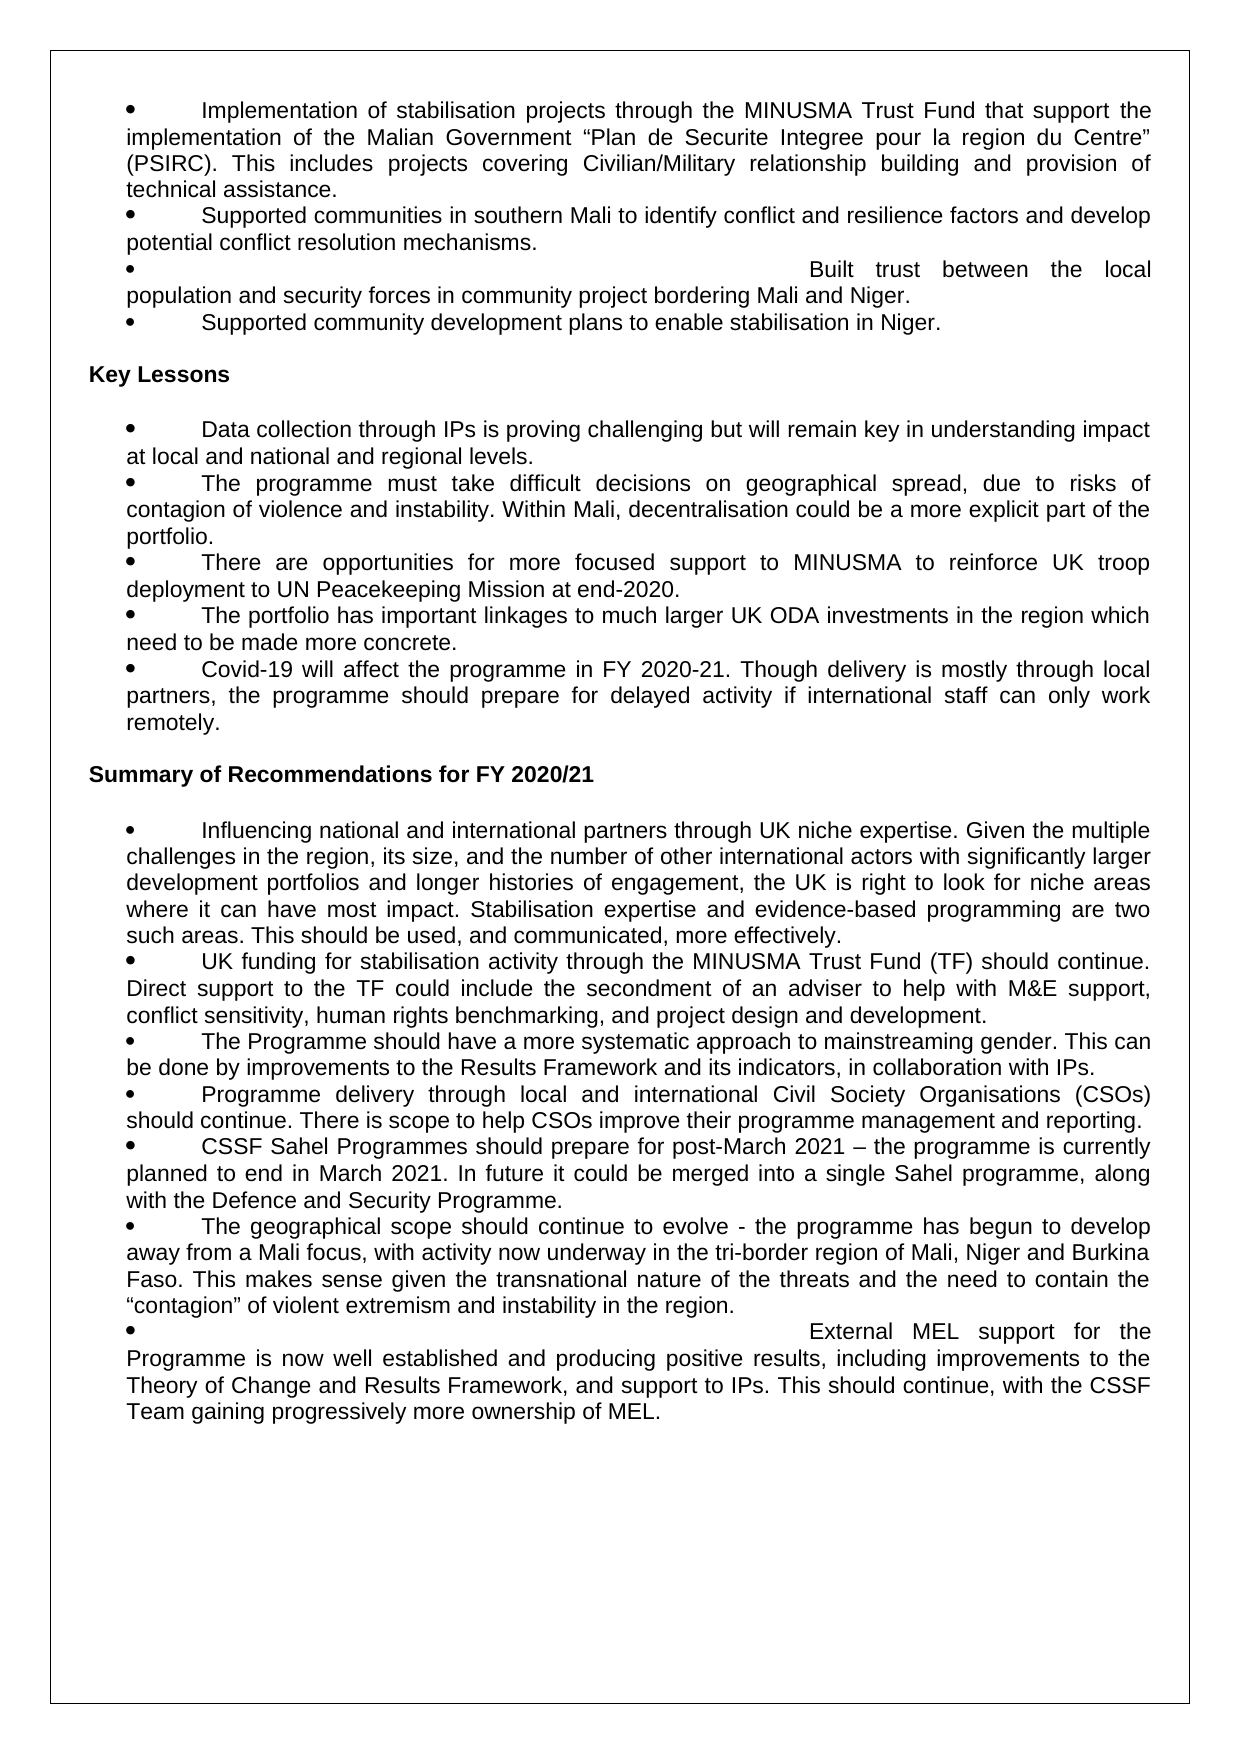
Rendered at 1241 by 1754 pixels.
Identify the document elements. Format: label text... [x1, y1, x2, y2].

list Supported community development plans to enable stabilisation in Niger. [126, 308, 1152, 335]
list CSSF Sahel Programmes should prepare for post-March 2021 – the programme is currently planned to end in March 2021. In future it could be merged into a single Sahel programme, along with the Defence and Security Programme. [126, 1133, 1152, 1213]
list Supported communities in southern Mali to identify conflict and resilience factors and develop potential conflict resolution mechanisms. [126, 202, 1152, 256]
list The programme must take difficult decisions on geographical spread, due to risks of contagion of violence and instability. Within Mali, decentralisation could be a more explicit part of the portfolio. [126, 469, 1152, 549]
list The portfolio has important linkages to much larger UK ODA investments in the region which need to be made more concrete. [126, 602, 1152, 656]
list Implementation of stabilisation projects through the MINUSMA Trust Fund that support the implementation of the Malian Government “Plan de Securite Integree pour la region du Centre” (PSIRC). This includes projects covering Civilian/Military relationship building and provision of technical assistance. [126, 97, 1152, 202]
list Influencing national and international partners through UK niche expertise. Given the multiple challenges in the region, its size, and the number of other international actors with significantly larger development portfolios and longer histories of engagement, the UK is right to look for niche areas where it can have most impact. Stabilisation expertise and evidence-based programming are two such areas. This should be used, and communicated, more effectively. [126, 817, 1152, 948]
list Data collection through IPs is proving challenging but will remain key in understanding impact at local and national and regional levels. [126, 416, 1152, 469]
list There are opportunities for more focused support to MINUSMA to reinforce UK troop deployment to UN Peacekeeping Mission at end-2020. [126, 549, 1152, 602]
list Covid-19 will affect the programme in FY 2020-21. Though delivery is mostly through local partners, the programme should prepare for delayed activity if international staff can only work remotely. [126, 656, 1152, 735]
text Summary of Recommendations for FY 2020/21 [89, 761, 1152, 788]
list The Programme should have a more systematic approach to mainstreaming gender. This can be done by improvements to the Results Framework and its indicators, in collaboration with IPs. [126, 1028, 1152, 1081]
list The geographical scope should continue to evolve - the programme has begun to develop away from a Mali focus, with activity now underway in the tri-border region of Mali, Niger and Burkina Faso. This makes sense given the transnational nature of the threats and the need to contain the “contagion” of violent extremism and instability in the region. [126, 1213, 1152, 1318]
list Built trust between the local population and security forces in community project bordering Mali and Niger. [126, 256, 1152, 308]
text Key Lessons [89, 361, 1152, 387]
list External MEL support for the Programme is now well established and producing positive results, including improvements to the Theory of Change and Results Framework, and support to IPs. This should continue, with the CSSF Team gaining progressively more ownership of MEL. [126, 1318, 1152, 1424]
list Programme delivery through local and international Civil Society Organisations (CSOs) should continue. There is scope to help CSOs improve their programme management and reporting. [126, 1081, 1152, 1133]
list UK funding for stabilisation activity through the MINUSMA Trust Fund (TF) should continue. Direct support to the TF could include the secondment of an adviser to help with M&E support, conflict sensitivity, human rights benchmarking, and project design and development. [126, 948, 1152, 1028]
